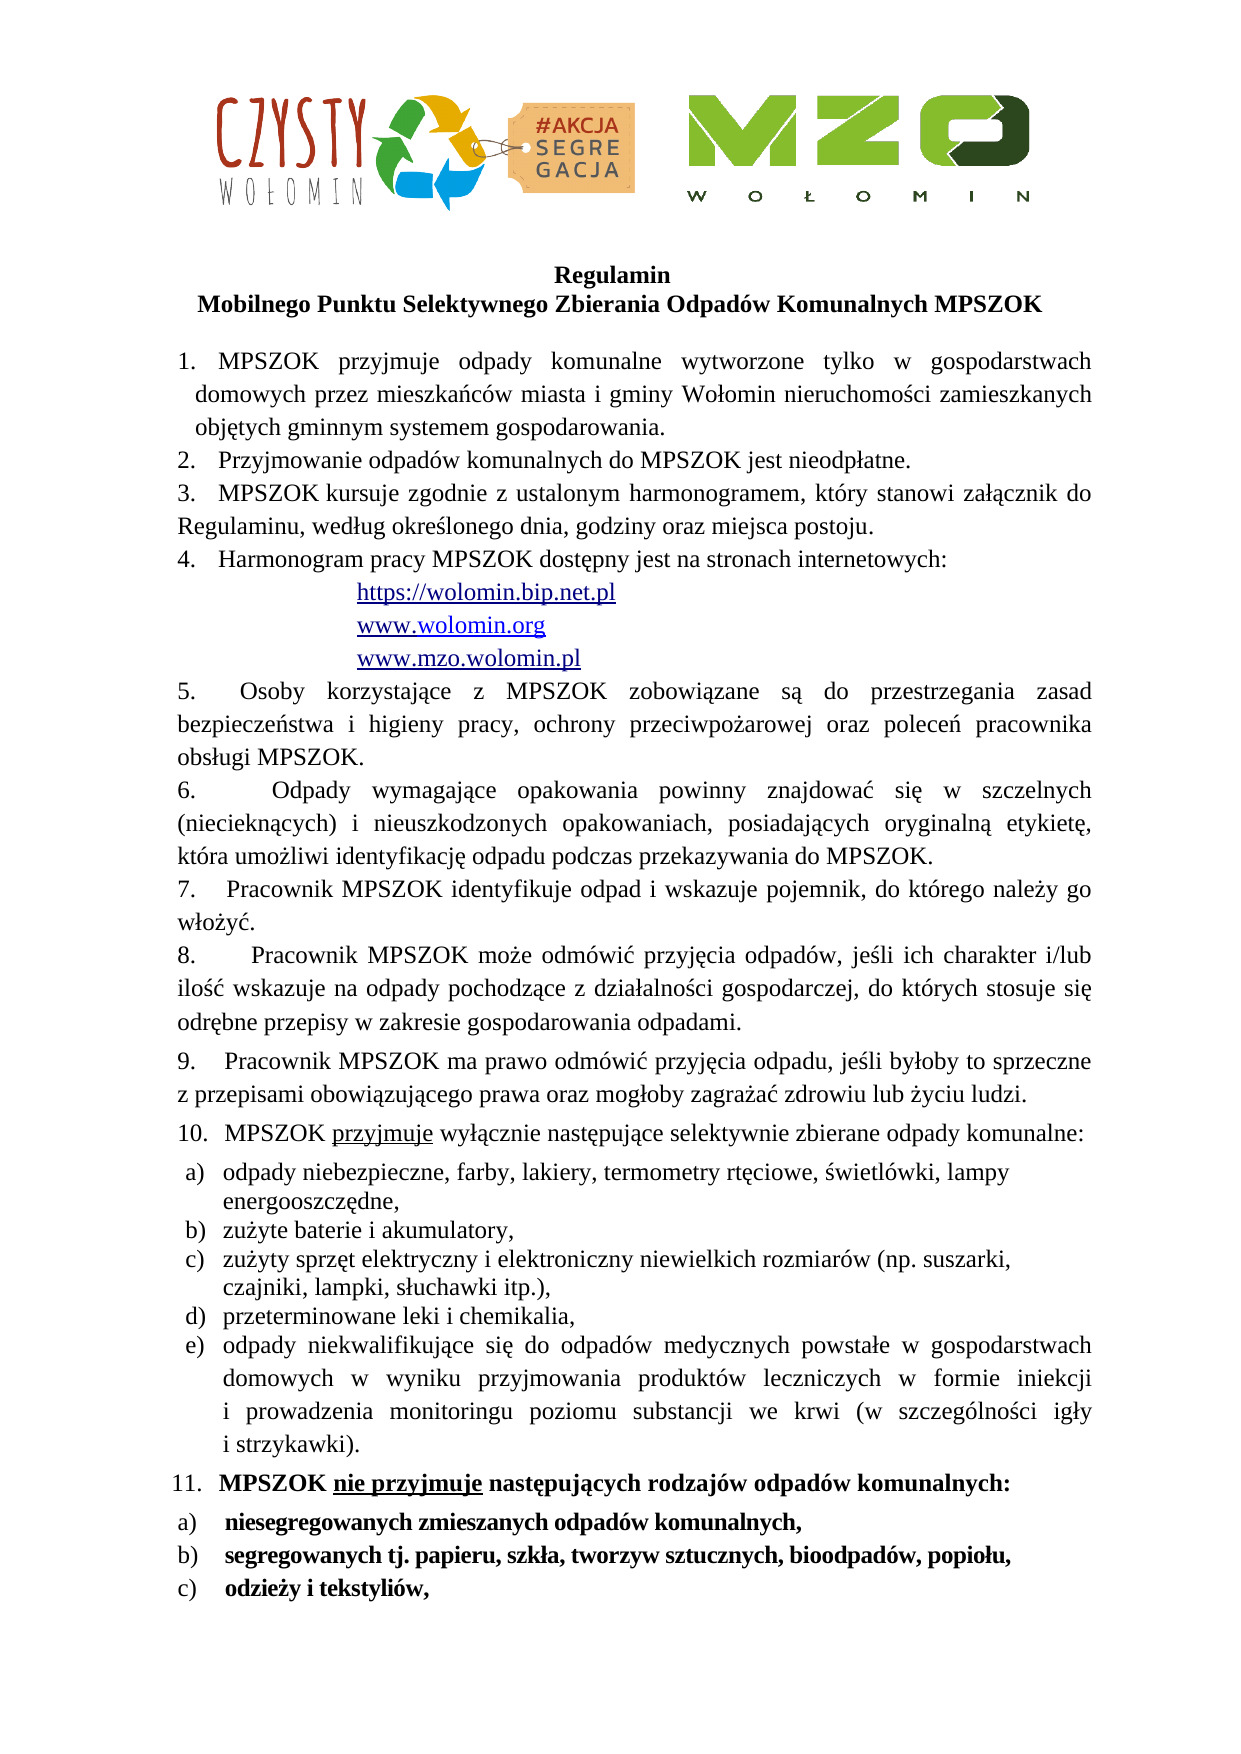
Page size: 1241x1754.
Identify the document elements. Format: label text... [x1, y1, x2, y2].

list Przyjmowanie odpadów komunalnych do MPSZOK jest nieodpłatne. [177, 445, 1093, 474]
list MPSZOK przyjmuje odpady komunalne wytworzone tylko w gospodarstwach domowych przez mieszkańców miasta i gminy Wołomin nieruchomości zamieszkanych objętych gminnym systemem gospodarowania. [177, 346, 1093, 441]
text Mobilnego Punktu Selektywnego Zbierania Odpadów Komunalnych MPSZOK [148, 289, 1093, 317]
text https://wolomin.bip.net.pl www.wolomin.org www.mzo.wolomin.pl [357, 577, 1093, 672]
list MPSZOK nie przyjmuje następujących rodzajów odpadów komunalnych: [171, 1468, 1093, 1497]
list Odpady wymagające opakowania powinny znajdować się w szczelnych (niecieknących) i nieuszkodzonych opakowaniach, posiadających oryginalną etykietę, która umożliwi identyfikację odpadu podczas przekazywania do MPSZOK. [177, 775, 1093, 870]
list Osoby korzystające z MPSZOK zobowiązane są do przestrzegania zasad bezpieczeństwa i higieny pracy, ochrony przeciwpożarowej oraz poleceń pracownika obsługi MPSZOK. [177, 676, 1093, 771]
list zużyty sprzęt elektryczny i elektroniczny niewielkich rozmiarów (np. suszarki, czajniki, lampki, słuchawki itp.), [185, 1244, 1093, 1301]
list segregowanych tj. papieru, szkła, tworzyw sztucznych, bioodpadów, popiołu, [177, 1541, 1093, 1569]
list niesegregowanych zmieszanych odpadów komunalnych, [177, 1507, 1093, 1536]
list przeterminowane leki i chemikalia, [185, 1301, 1093, 1330]
text Regulamin [148, 260, 1093, 289]
list Harmonogram pracy MPSZOK dostępny jest na stronach internetowych: [177, 544, 1093, 573]
list Pracownik MPSZOK identyfikuje odpad i wskazuje pojemnik, do którego należy go włożyć. [177, 874, 1093, 936]
list Pracownik MPSZOK może odmówić przyjęcia odpadów, jeśli ich charakter i/lub ilość wskazuje na odpady pochodzące z działalności gospodarczej, do których stosuje się odrębne przepisy w zakresie gospodarowania odpadami. [177, 941, 1093, 1035]
list MPSZOK kursuje zgodnie z ustalonym harmonogramem, który stanowi załącznik do Regulaminu, według określonego dnia, godziny oraz miejsca postoju. [177, 478, 1093, 540]
list odpady niebezpieczne, farby, lakiery, termometry rtęciowe, świetlówki, lampy energooszczędne, [185, 1157, 1093, 1215]
list zużyte baterie i akumulatory, [185, 1215, 1093, 1244]
list odzieży i tekstyliów, [177, 1573, 1093, 1602]
list odpady niekwalifikujące się do odpadów medycznych powstałe w gospodarstwach domowych w wyniku przyjmowania produktów leczniczych w formie iniekcji i prowadzenia monitoringu poziomu substancji we krwi (w szczególności igły i strzykawki). [185, 1330, 1093, 1458]
list Pracownik MPSZOK ma prawo odmówić przyjęcia odpadu, jeśli byłoby to sprzeczne z przepisami obowiązującego prawa oraz mogłoby zagrażać zdrowiu lub życiu ludzi. [177, 1046, 1093, 1108]
list MPSZOK przyjmuje wyłącznie następujące selektywnie zbierane odpady komunalne: [177, 1118, 1093, 1147]
